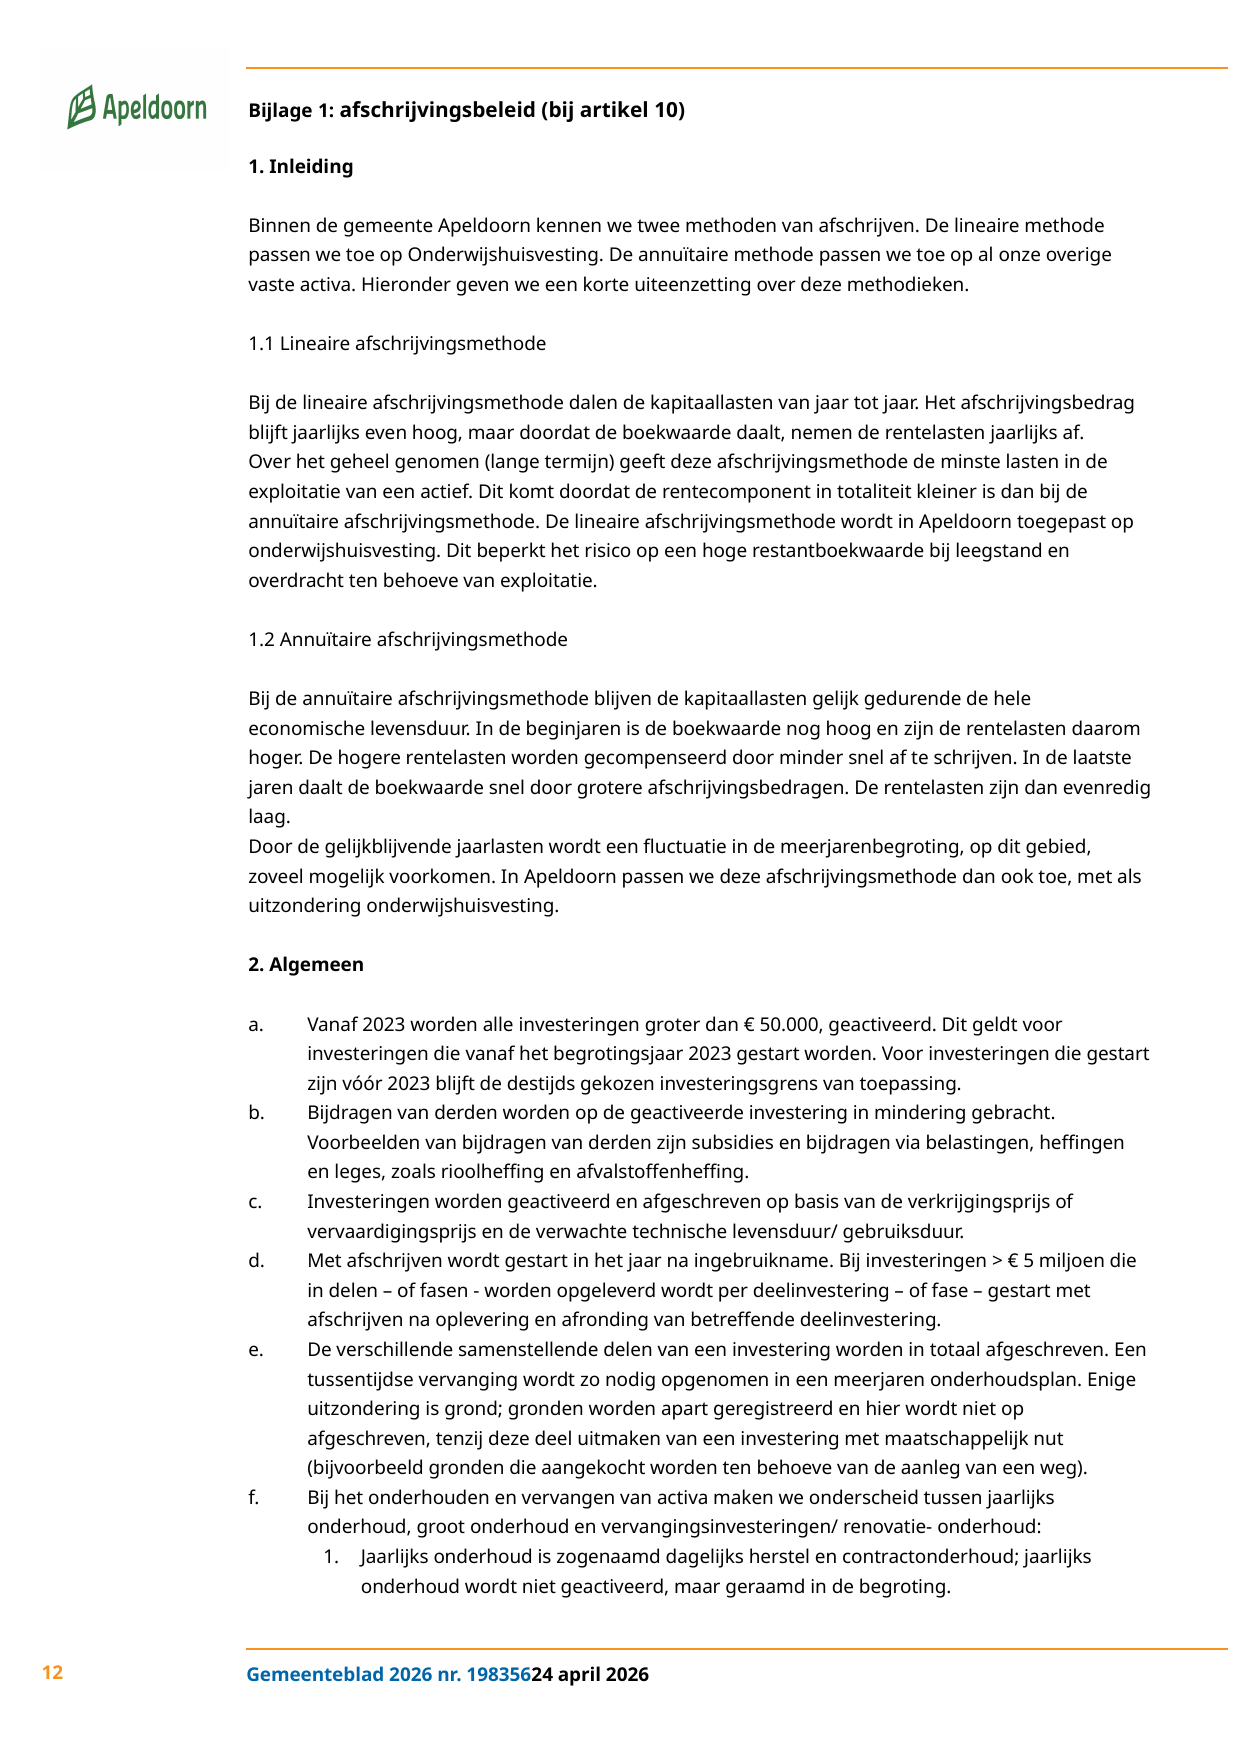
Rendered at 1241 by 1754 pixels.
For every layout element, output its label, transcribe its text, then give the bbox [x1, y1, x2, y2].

list Vanaf 2023 worden alle investeringen groter dan € 50.000, geactiveerd. Dit geldt voor investeringen die vanaf het begrotingsjaar 2023 gestart worden. Voor investeringen die gestart zijn vóór 2023 blijft de destijds gekozen investeringsgrens van toepassing. [248, 1011, 1152, 1096]
text Bij de lineaire afschrijvingsmethode dalen de kapitaallasten van jaar tot jaar. Het afschrijvingsbedrag blijft jaarlijks even hoog, maar doordat de boekwaarde daalt, nemen de rentelasten jaarlijks af. [248, 389, 1152, 445]
list Investeringen worden geactiveerd en afgeschreven op basis van de verkrijgingsprijs of vervaardigingsprijs en de verwachte technische levensduur/ gebruiksduur. [248, 1188, 1152, 1244]
text Door de gelijkblijvende jaarlasten wordt een fluctuatie in de meerjarenbegroting, op dit gebied, zoveel mogelijk voorkomen. In Apeldoorn passen we deze afschrijvingsmethode dan ook toe, met als uitzondering onderwijshuisvesting. [248, 833, 1152, 918]
list Met afschrijven wordt gestart in het jaar na ingebruikname. Bij investeringen > € 5 miljoen die in delen – of fasen - worden opgeleverd wordt per deelinvestering – of fase – gestart met afschrijven na oplevering en afronding van betreffende deelinvestering. [248, 1247, 1152, 1332]
list Bijdragen van derden worden op de geactiveerde investering in mindering gebracht. Voorbeelden van bijdragen van derden zijn subsidies en bijdragen via belastingen, heffingen en leges, zoals rioolheffing en afvalstoffenheffing. [248, 1099, 1152, 1184]
text 2. Algemeen [248, 952, 1152, 977]
list Jaarlijks onderhoud is zogenaamd dagelijks herstel en contractonderhoud; jaarlijks onderhoud wordt niet geactiveerd, maar geraamd in de begroting. [323, 1543, 1152, 1599]
text 1.2 Annuïtaire afschrijvingsmethode [248, 626, 1152, 652]
text Over het geheel genomen (lange termijn) geeft deze afschrijvingsmethode de minste lasten in de exploitatie van een actief. Dit komt doordat de rentecomponent in totaliteit kleiner is dan bij de annuïtaire afschrijvingsmethode. De lineaire afschrijvingsmethode wordt in Apeldoorn toegepast op onderwijshuisvesting. Dit beperkt het risico op een hoge restantboekwaarde bij leegstand en overdracht ten behoeve van exploitatie. [248, 449, 1152, 593]
text Binnen de gemeente Apeldoorn kennen we twee methoden van afschrijven. De lineaire methode passen we toe op Onderwijshuisvesting. De annuïtaire methode passen we toe op al onze overige vaste activa. Hieronder geven we een korte uiteenzetting over deze methodieken. [248, 212, 1152, 297]
text 1. Inleiding [248, 153, 1152, 179]
text Bijlage 1: afschrijvingsbeleid (bij artikel 10) [248, 95, 1152, 123]
text 1.1 Lineaire afschrijvingsmethode [248, 330, 1152, 356]
list Bij het onderhouden en vervangen van activa maken we onderscheid tussen jaarlijks onderhoud, groot onderhoud en vervangingsinvesteringen/ renovatie- onderhoud: [248, 1484, 1152, 1539]
picture [41, 47, 231, 172]
list De verschillende samenstellende delen van een investering worden in totaal afgeschreven. Een tussentijdse vervanging wordt zo nodig opgenomen in een meerjaren onderhoudsplan. Enige uitzondering is grond; gronden worden apart geregistreerd en hier wordt niet op afgeschreven, tenzij deze deel uitmaken van een investering met maatschappelijk nut (bijvoorbeeld gronden die aangekocht worden ten behoeve van de aanleg van een weg). [248, 1336, 1152, 1480]
text Bij de annuïtaire afschrijvingsmethode blijven de kapitaallasten gelijk gedurende de hele economische levensduur. In de beginjaren is de boekwaarde nog hoog en zijn de rentelasten daarom hoger. De hogere rentelasten worden gecompenseerd door minder snel af te schrijven. In de laatste jaren daalt de boekwaarde snel door grotere afschrijvingsbedragen. De rentelasten zijn dan evenredig laag. [248, 685, 1152, 829]
